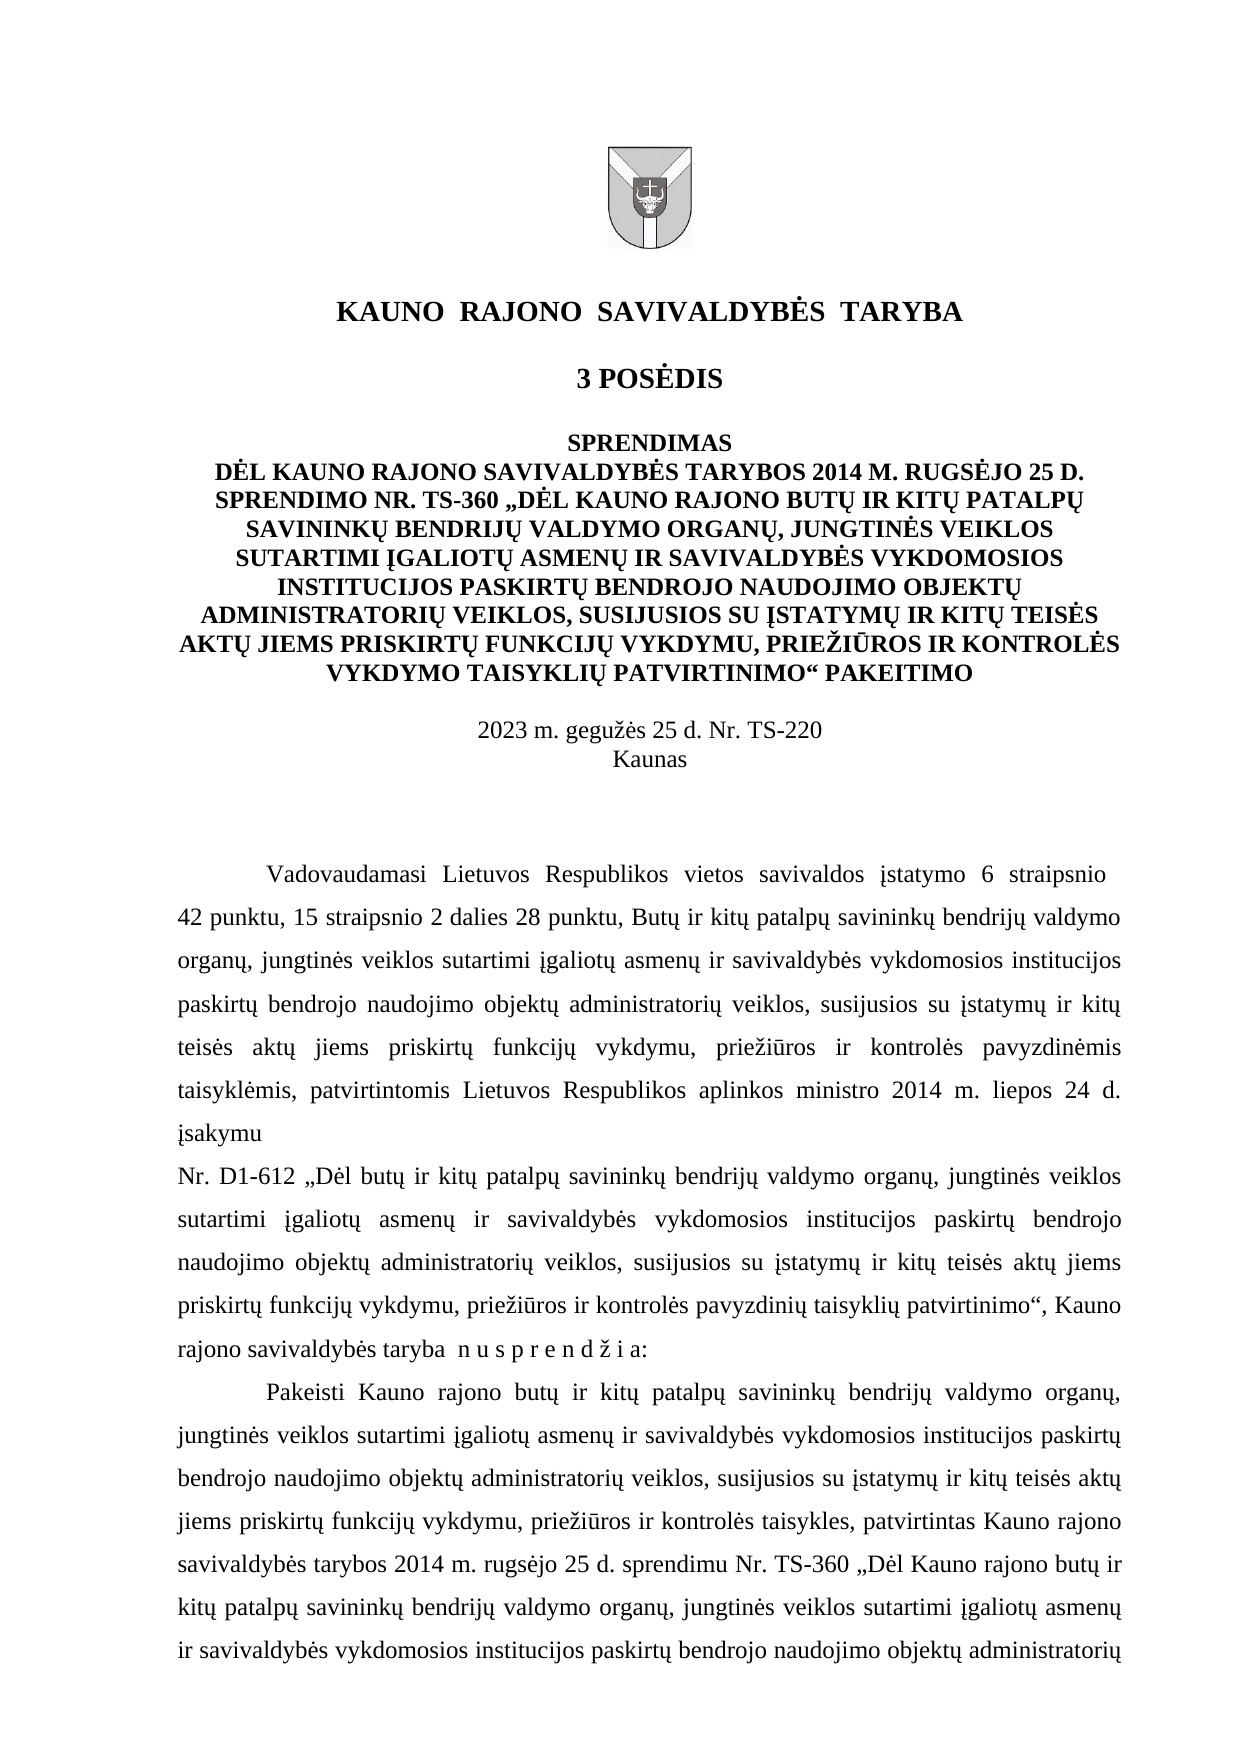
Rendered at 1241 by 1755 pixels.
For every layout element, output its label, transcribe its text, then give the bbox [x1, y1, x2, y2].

text Pakeisti Kauno rajono butų ir kitų patalpų savininkų bendrijų valdymo organų, jungtinės veiklos sutartimi įgaliotų asmenų ir savivaldybės vykdomosios institucijos paskirtų bendrojo naudojimo objektų administratorių veiklos, susijusios su įstatymų ir kitų teisės aktų jiems priskirtų funkcijų vykdymu, priežiūros ir kontrolės taisykles, patvirtintas Kauno rajono savivaldybės tarybos 2014 m. rugsėjo 25 d. sprendimu Nr. TS-360 „Dėl Kauno rajono butų ir kitų patalpų savininkų bendrijų valdymo organų, jungtinės veiklos sutartimi įgaliotų asmenų ir savivaldybės vykdomosios institucijos paskirtų bendrojo naudojimo objektų administratorių [177, 1377, 1122, 1664]
text 3 POSĖDIS [177, 361, 1122, 394]
text SPRENDIMAS [177, 428, 1122, 457]
text Kaunas [177, 744, 1122, 773]
text DĖL KAUNO RAJONO SAVIVALDYBĖS TARYBOS 2014 M. RUGSĖJO 25 D. SPRENDIMO NR. TS-360 „DĖL KAUNO RAJONO BUTŲ IR KITŲ PATALPŲ SAVININKŲ BENDRIJŲ VALDYMO ORGANŲ, JUNGTINĖS VEIKLOS SUTARTIMI ĮGALIOTŲ ASMENŲ IR SAVIVALDYBĖS VYKDOMOSIOS INSTITUCIJOS PASKIRTŲ BENDROJO NAUDOJIMO OBJEKTŲ ADMINISTRATORIŲ VEIKLOS, SUSIJUSIOS SU ĮSTATYMŲ IR KITŲ TEISĖS AKTŲ JIEMS PRISKIRTŲ FUNKCIJŲ VYKDYMU, PRIEŽIŪROS IR KONTROLĖS VYKDYMO TAISYKLIŲ PATVIRTINIMO“ PAKEITIMO [177, 457, 1122, 687]
text KAUNO RAJONO SAVIVALDYBĖS TARYBA [177, 294, 1122, 327]
text Vadovaudamasi Lietuvos Respublikos vietos savivaldos įstatymo 6 straipsnio 42 punktu, 15 straipsnio 2 dalies 28 punktu, Butų ir kitų patalpų savininkų bendrijų valdymo organų, jungtinės veiklos sutartimi įgaliotų asmenų ir savivaldybės vykdomosios institucijos paskirtų bendrojo naudojimo objektų administratorių veiklos, susijusios su įstatymų ir kitų teisės aktų jiems priskirtų funkcijų vykdymu, priežiūros ir kontrolės pavyzdinėmis taisyklėmis, patvirtintomis Lietuvos Respublikos aplinkos ministro 2014 m. liepos 24 d. įsakymu Nr. D1-612 „Dėl butų ir kitų patalpų savininkų bendrijų valdymo organų, jungtinės veiklos sutartimi įgaliotų asmenų ir savivaldybės vykdomosios institucijos paskirtų bendrojo naudojimo objektų administratorių veiklos, susijusios su įstatymų ir kitų teisės aktų jiems priskirtų funkcijų vykdymu, priežiūros ir kontrolės pavyzdinių taisyklių patvirtinimo“, Kauno rajono savivaldybės taryba n u s p r e n d ž i a: [177, 859, 1122, 1362]
text 2023 m. gegužės 25 d. Nr. TS-220 [177, 716, 1122, 744]
